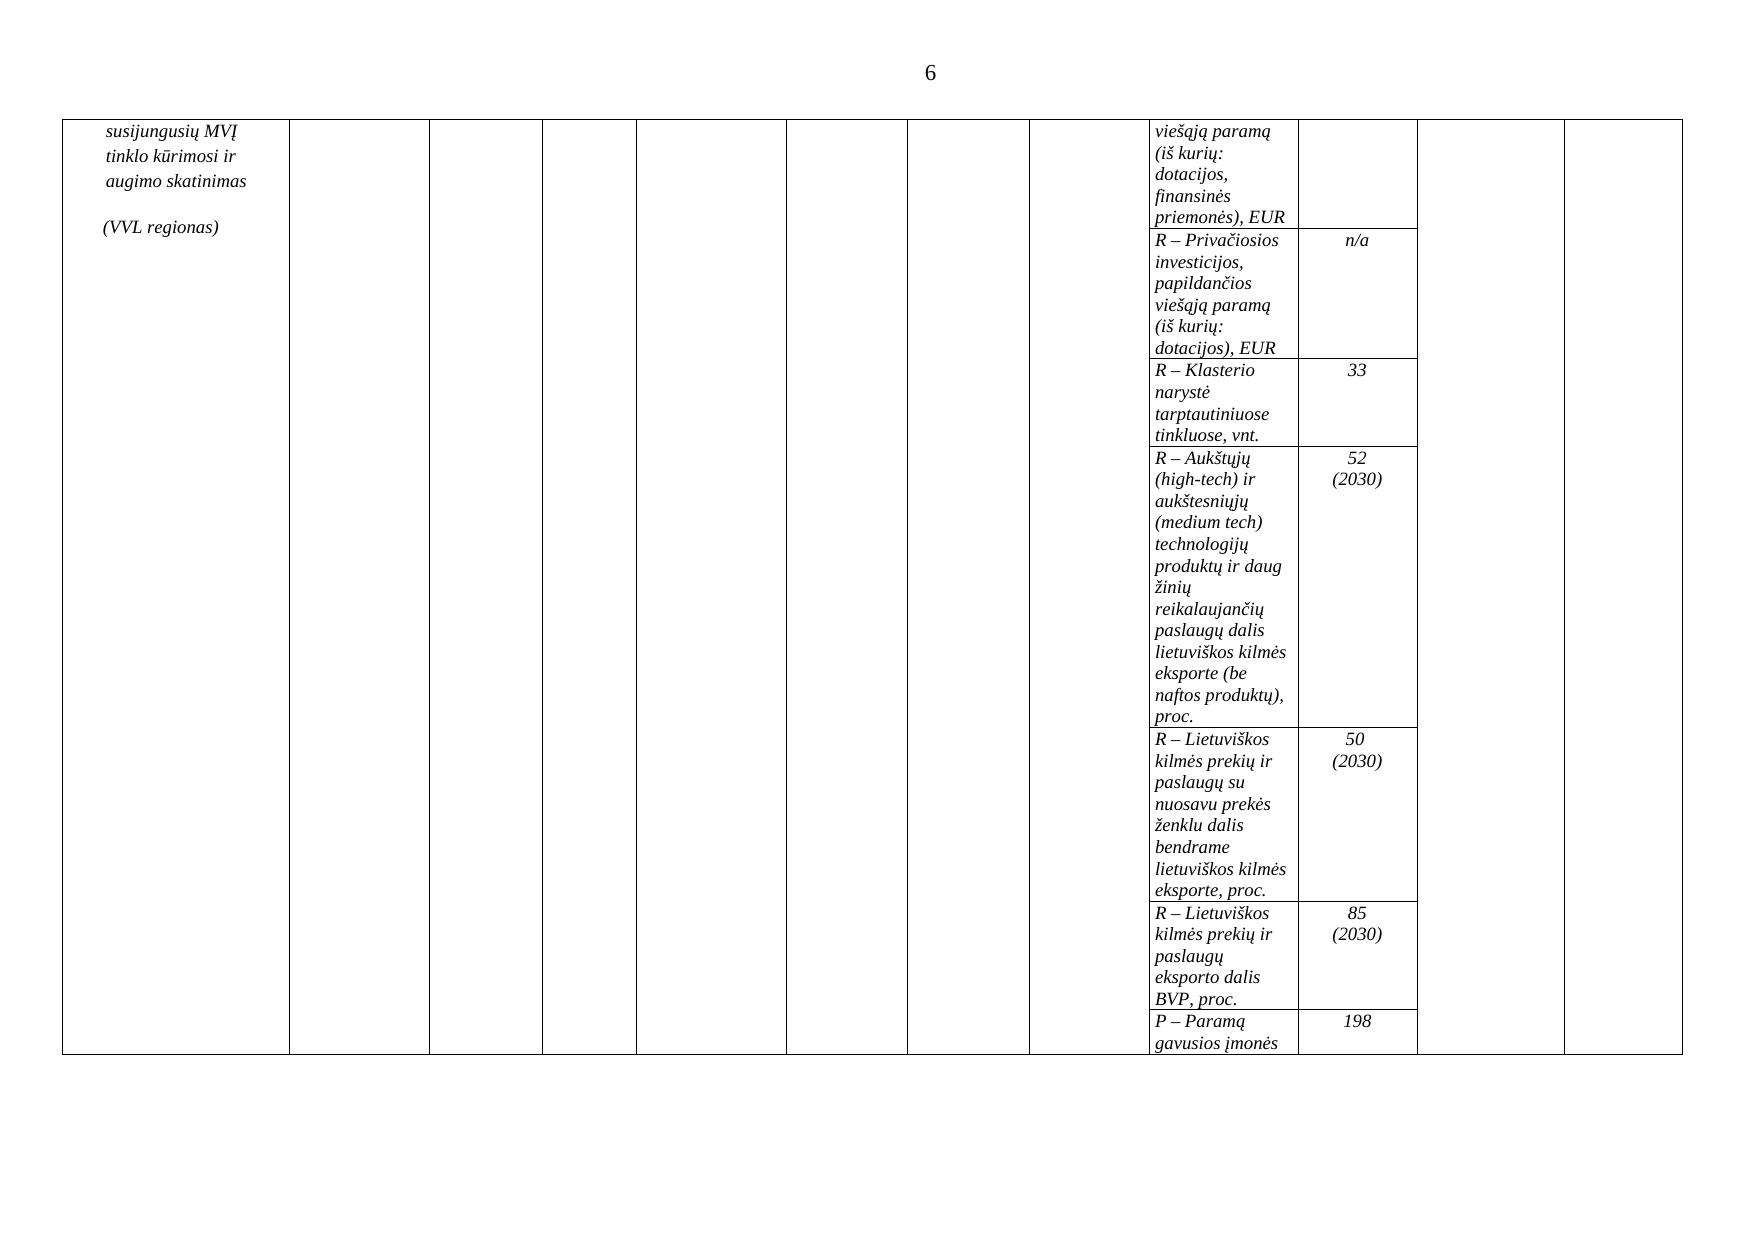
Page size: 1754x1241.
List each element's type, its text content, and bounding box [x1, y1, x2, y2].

table_cell [908, 120, 1029, 1053]
table_cell R – Lietuviškos kilmės prekių ir paslaugų su nuosavu prekės ženklu dalis bendrame lietuviškos kilmės eksporte, proc. [1150, 728, 1298, 901]
table_cell 33 [1299, 359, 1417, 446]
table_cell 85 (2030) [1299, 902, 1417, 1009]
table_cell [1418, 120, 1564, 1053]
table_cell 198 [1299, 1010, 1417, 1053]
table_cell n/a [1299, 229, 1417, 358]
table_cell [430, 120, 542, 1053]
table_cell [543, 120, 636, 1053]
table_cell [1299, 120, 1417, 228]
table_cell [1030, 120, 1149, 1053]
table_cell R – Aukštųjų (high-tech) ir aukštesniųjų (medium tech) technologijų produktų ir daug žinių reikalaujančių paslaugų dalis lietuviškos kilmės eksporte (be naftos produktų), proc. [1150, 447, 1298, 727]
table_cell 50 (2030) [1299, 728, 1417, 901]
table_cell - [1565, 120, 1682, 1053]
table_cell susijungusių MVĮ tinklo kūrimosi ir augimo skatinimas (VVL regionas) [63, 120, 289, 1053]
table_cell R – Klasterio narystė tarptautiniuose tinkluose, vnt. [1150, 359, 1298, 446]
table_cell [787, 120, 907, 1053]
table_cell R – Lietuviškos kilmės prekių ir paslaugų eksporto dalis BVP, proc. [1150, 902, 1298, 1009]
table_cell viešąją paramą (iš kurių: dotacijos, finansinės priemonės), EUR [1150, 120, 1298, 228]
table_cell 52 (2030) [1299, 447, 1417, 727]
table_cell [637, 120, 786, 1053]
table_cell R – Privačiosios investicijos, papildančios viešąją paramą (iš kurių: dotacijos), EUR [1150, 229, 1298, 358]
table_cell [290, 120, 429, 1053]
table_cell P – Paramą gavusios įmonės [1150, 1010, 1298, 1053]
